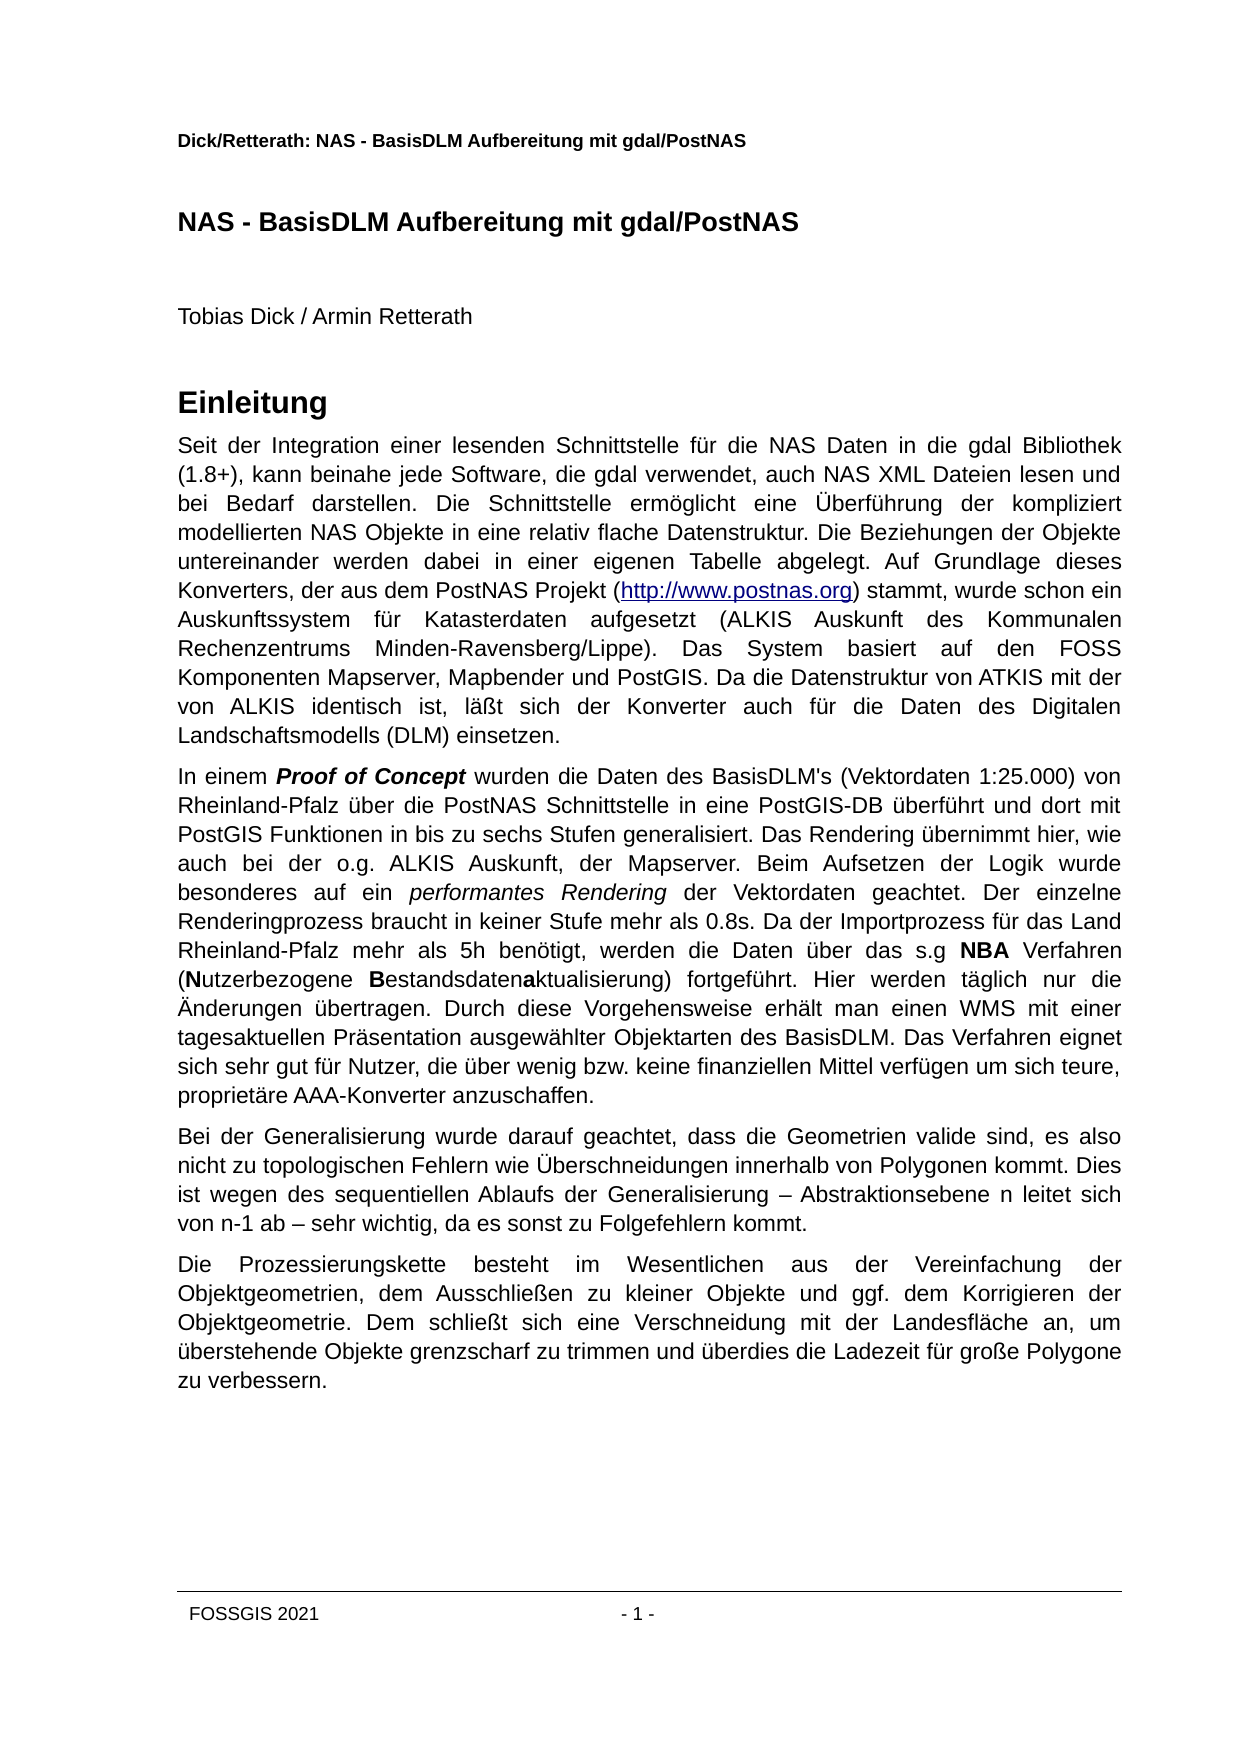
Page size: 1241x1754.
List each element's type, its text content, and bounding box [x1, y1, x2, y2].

text Bei der Generalisierung wurde darauf geachtet, dass die Geometrien valide sind, es also nicht zu topologischen Fehlern wie Überschneidungen innerhalb von Polygonen kommt. Dies ist wegen des sequentiellen Ablaufs der Generalisierung – Abstraktionsebene n leitet sich von n-1 ab – sehr wichtig, da es sonst zu Folgefehlern kommt. [177, 1123, 1122, 1236]
subtitle NAS - BasisDLM Aufbereitung mit gdal/PostNAS [177, 206, 1122, 237]
text Seit der Integration einer lesenden Schnittstelle für die NAS Daten in die gdal Bibliothek (1.8+), kann beinahe jede Software, die gdal verwendet, auch NAS XML Dateien lesen und bei Bedarf darstellen. Die Schnittstelle ermöglicht eine Überführung der kompliziert modellierten NAS Objekte in eine relativ flache Datenstruktur. Die Beziehungen der Objekte untereinander werden dabei in einer eigenen Tabelle abgelegt. Auf Grundlage dieses Konverters, der aus dem PostNAS Projekt (http://www.postnas.org) stammt, wurde schon ein Auskunftssystem für Katasterdaten aufgesetzt (ALKIS Auskunft des Kommunalen Rechenzentrums Minden-Ravensberg/Lippe). Das System basiert auf den FOSS Komponenten Mapserver, Mapbender und PostGIS. Da die Datenstruktur von ATKIS mit der von ALKIS identisch ist, läßt sich der Konverter auch für die Daten des Digitalen Landschaftsmodells (DLM) einsetzen. [177, 432, 1122, 748]
text Die Prozessierungskette besteht im Wesentlichen aus der Vereinfachung der Objektgeometrien, dem Ausschließen zu kleiner Objekte und ggf. dem Korrigieren der Objektgeometrie. Dem schließt sich eine Verschneidung mit der Landesfläche an, um überstehende Objekte grenzscharf zu trimmen und überdies die Ladezeit für große Polygone zu verbessern. [177, 1251, 1122, 1394]
text In einem Proof of Concept wurden die Daten des BasisDLM's (Vektordaten 1:25.000) von Rheinland-Pfalz über die PostNAS Schnittstelle in eine PostGIS-DB überführt und dort mit PostGIS Funktionen in bis zu sechs Stufen generalisiert. Das Rendering übernimmt hier, wie auch bei der o.g. ALKIS Auskunft, der Mapserver. Beim Aufsetzen der Logik wurde besonderes auf ein performantes Rendering der Vektordaten geachtet. Der einzelne Renderingprozess braucht in keiner Stufe mehr als 0.8s. Da der Importprozess für das Land Rheinland-Pfalz mehr als 5h benötigt, werden die Daten über das s.g NBA Verfahren (Nutzerbezogene Bestandsdatenaktualisierung) fortgeführt. Hier werden täglich nur die Änderungen übertragen. Durch diese Vorgehensweise erhält man einen WMS mit einer tagesaktuellen Präsentation ausgewählter Objektarten des BasisDLM. Das Verfahren eignet sich sehr gut für Nutzer, die über wenig bzw. keine finanziellen Mittel verfügen um sich teure, proprietäre AAA-Konverter anzuschaffen. [177, 763, 1122, 1108]
subtitle Einleitung [177, 384, 1122, 419]
text Tobias Dick / Armin Retterath [177, 303, 1122, 329]
